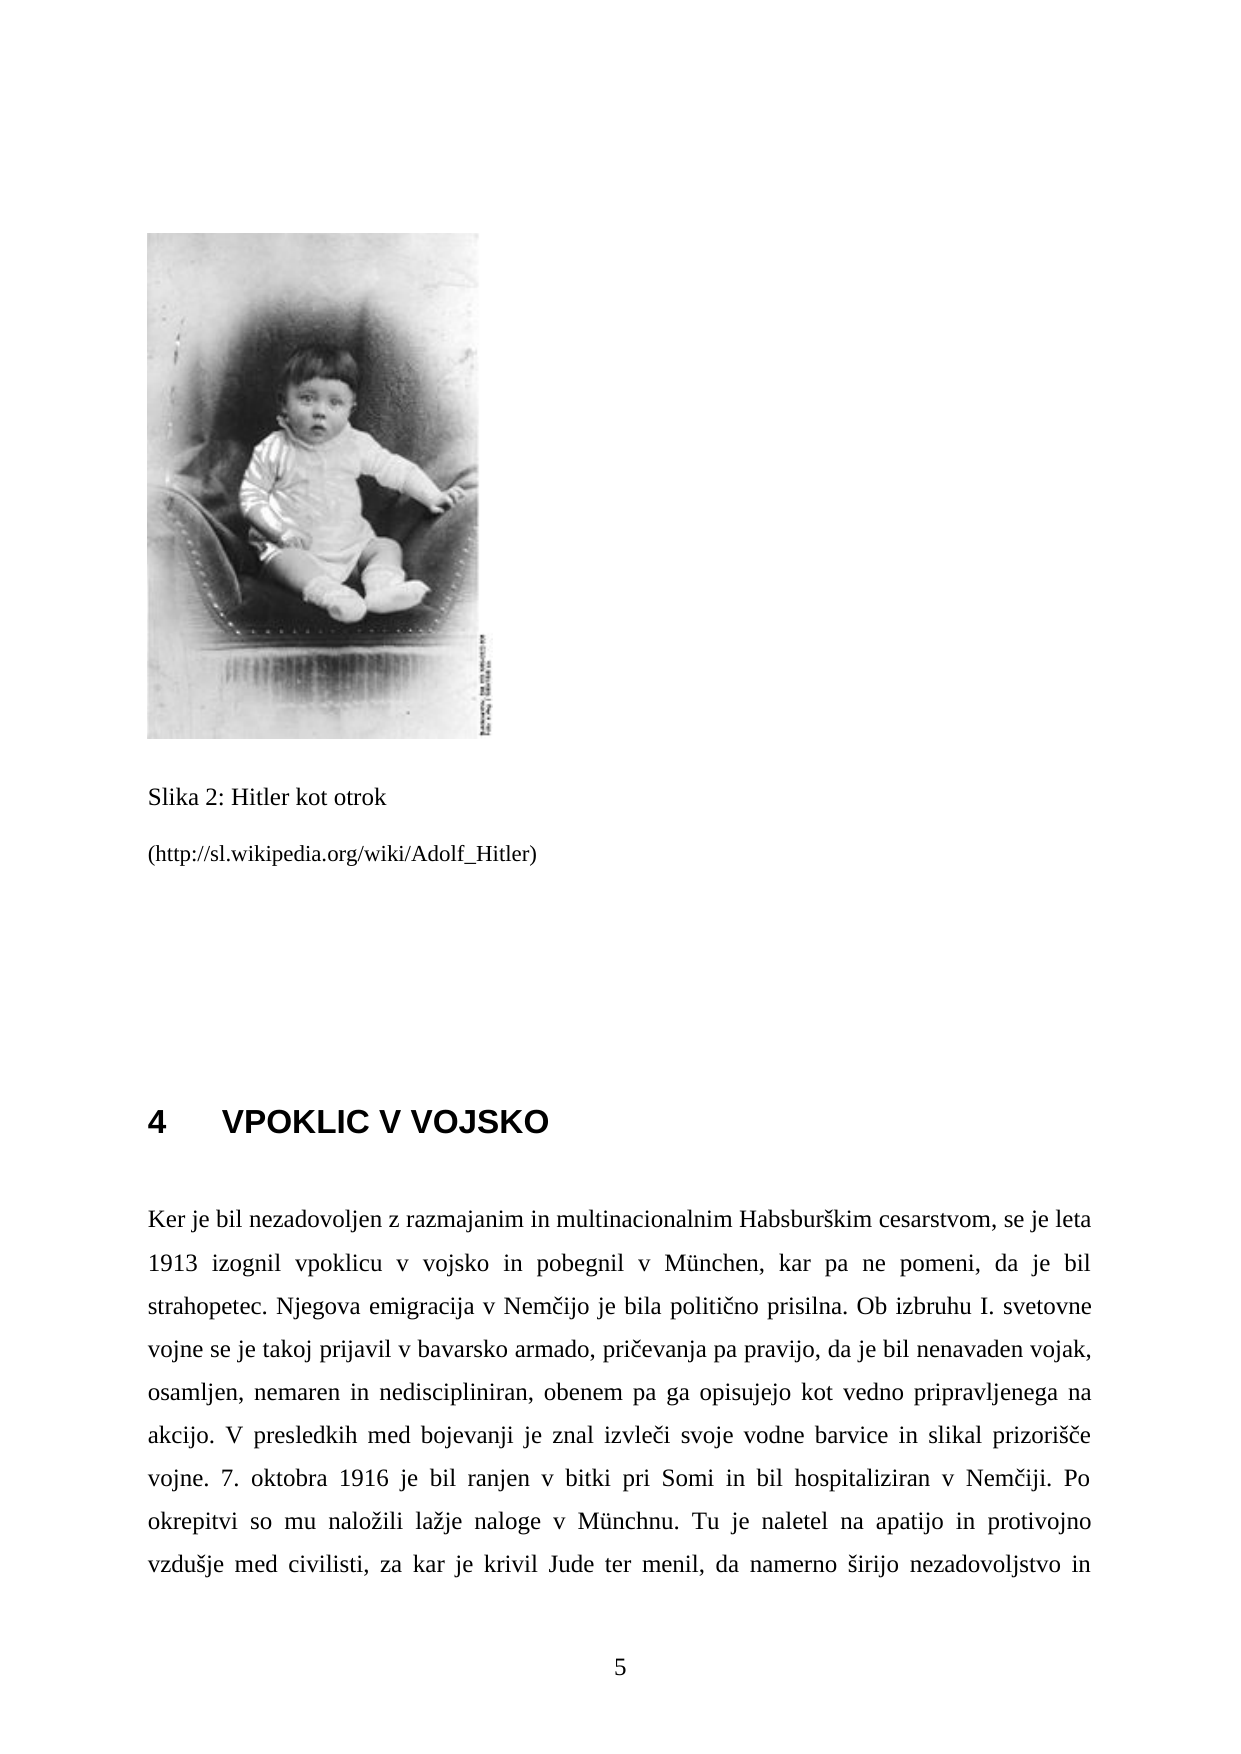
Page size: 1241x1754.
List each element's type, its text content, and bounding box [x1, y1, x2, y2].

text (http://sl.wikipedia.org/wiki/Adolf_Hitler) [148, 840, 1093, 866]
picture [147, 233, 493, 739]
subtitle 4 VPOKLIC V VOJSKO [148, 1102, 1093, 1141]
text Ker je bil nezadovoljen z razmajanim in multinacionalnim Habsburškim cesarstvom, se je leta 1913 izognil vpoklicu v vojsko in pobegnil v München, kar pa ne pomeni, da je bil strahopetec. Njegova emigracija v Nemčijo je bila politično prisilna. Ob izbruhu I. svetovne vojne se je takoj prijavil v bavarsko armado, pričevanja pa pravijo, da je bil nenavaden vojak, osamljen, nemaren in nediscipliniran, obenem pa ga opisujejo kot vedno pripravljenega na akcijo. V presledkih med bojevanji je znal izvleči svoje vodne barvice in slikal prizorišče vojne. 7. oktobra 1916 je bil ranjen v bitki pri Somi in bil hospitaliziran v Nemčiji. Po okrepitvi so mu naložili lažje naloge v Münchnu. Tu je naletel na apatijo in protivojno vzdušje med civilisti, za kar je krivil Jude ter menil, da namerno širijo nezadovoljstvo in [148, 1204, 1093, 1578]
text Slika 2: Hitler kot otrok [148, 782, 1093, 811]
